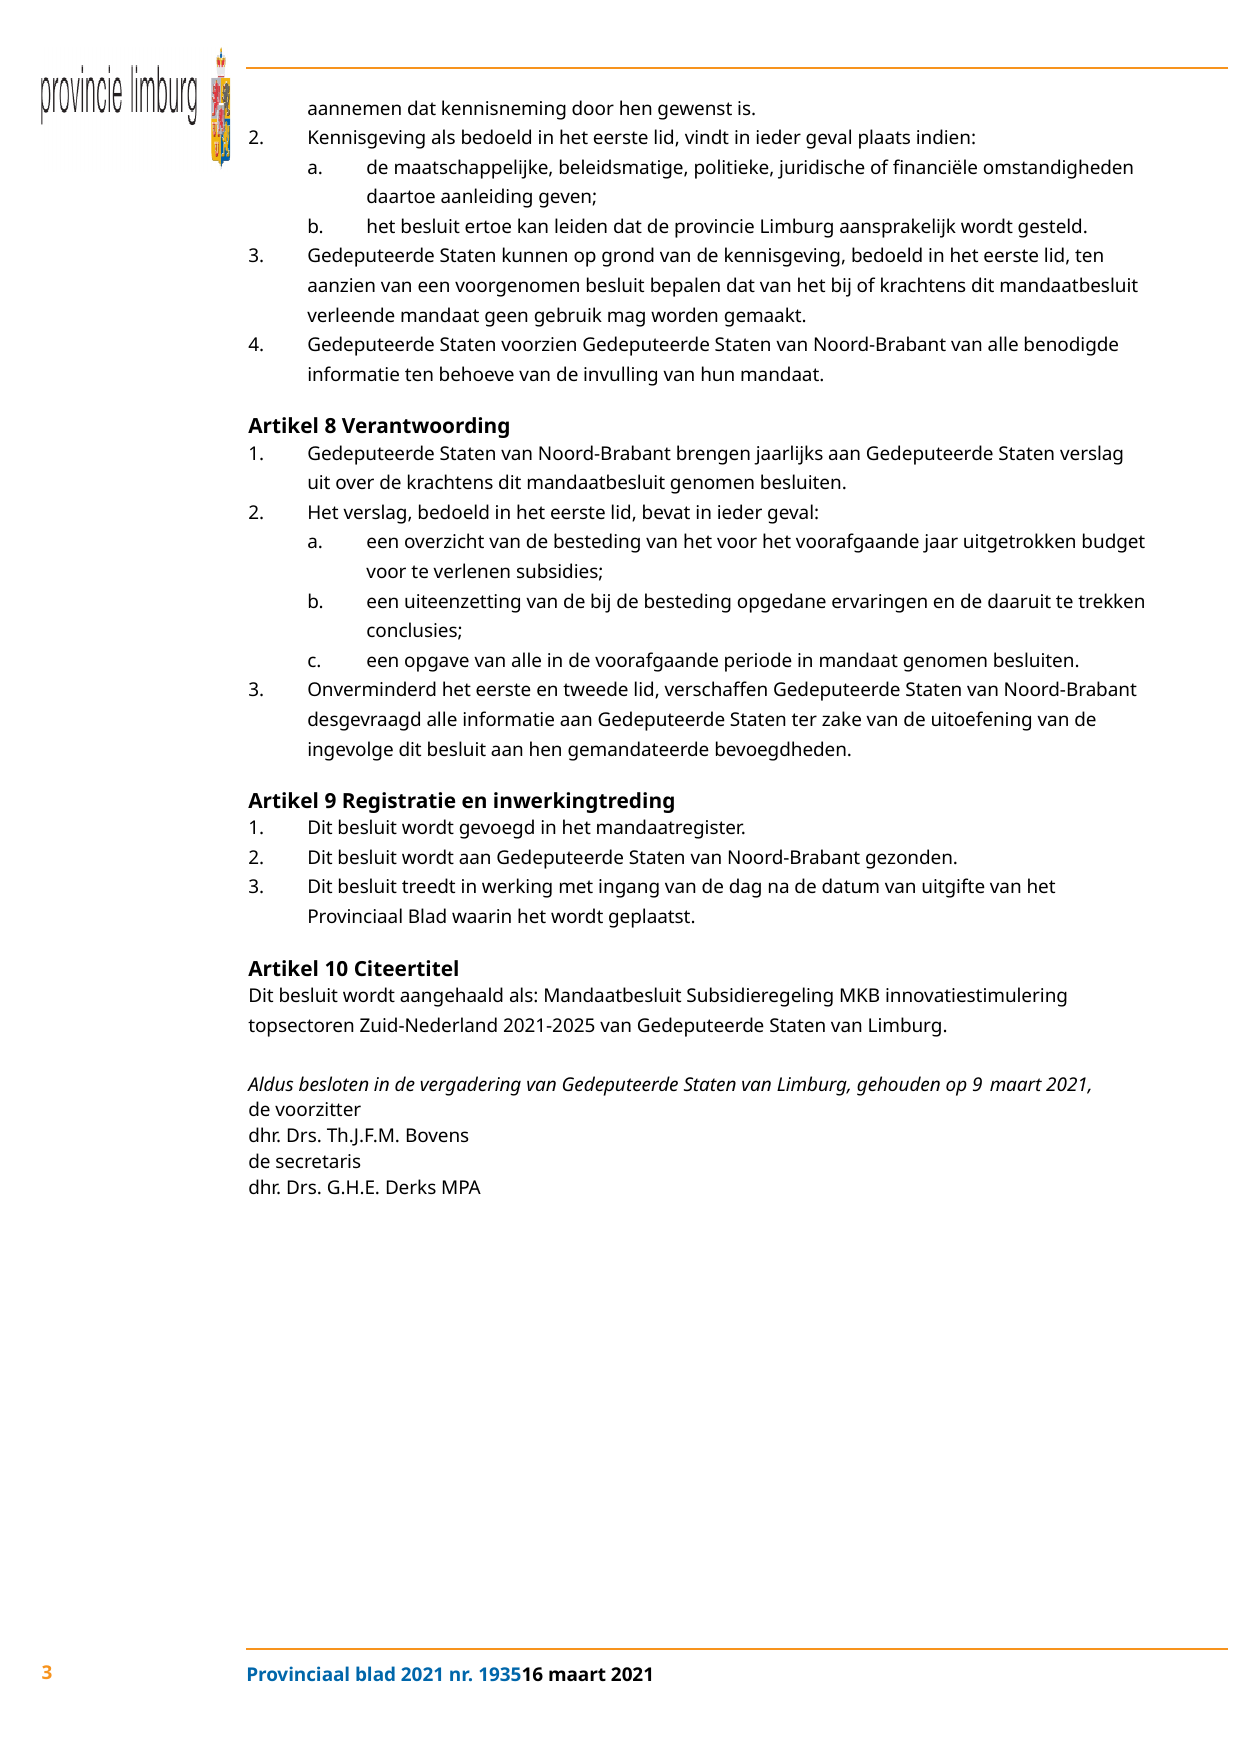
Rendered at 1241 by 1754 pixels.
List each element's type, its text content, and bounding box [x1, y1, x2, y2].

list Onverminderd het eerste en tweede lid, verschaffen Gedeputeerde Staten van Noord-Brabant desgevraagd alle informatie aan Gedeputeerde Staten ter zake van de uitoefening van de ingevolge dit besluit aan hen gemandateerde bevoegdheden. [248, 677, 1152, 761]
list een opgave van alle in de voorafgaande periode in mandaat genomen besluiten. [307, 647, 1152, 673]
list Kennisgeving als bedoeld in het eerste lid, vindt in ieder geval plaats indien: [248, 124, 1152, 150]
list Gedeputeerde Staten kunnen op grond van de kennisgeving, bedoeld in het eerste lid, ten aanzien van een voorgenomen besluit bepalen dat van het bij of krachtens dit mandaatbesluit verleende mandaat geen gebruik mag worden gemaakt. [248, 243, 1152, 328]
list een uiteenzetting van de bij de besteding opgedane ervaringen en de daaruit te trekken conclusies; [307, 588, 1152, 643]
list een overzicht van de besteding van het voor het voorafgaande jaar uitgetrokken budget voor te verlenen subsidies; [307, 529, 1152, 584]
text Dit besluit wordt aangehaald als: Mandaatbesluit Subsidieregeling MKB innovatiestimulering topsectoren Zuid-Nederland 2021-2025 van Gedeputeerde Staten van Limburg. [248, 982, 1152, 1037]
text Aldus besloten in de vergadering van Gedeputeerde Staten van Limburg, gehouden op 9 maart 2021, [248, 1071, 1152, 1097]
text Artikel 8 Verantwoording [248, 411, 1152, 440]
list Dit besluit treedt in werking met ingang van de dag na de datum van uitgifte van het Provinciaal Blad waarin het wordt geplaatst. [248, 874, 1152, 929]
text de secretaris [248, 1148, 1152, 1174]
list het besluit ertoe kan leiden dat de provincie Limburg aansprakelijk wordt gesteld. [307, 213, 1152, 239]
list Het verslag, bedoeld in het eerste lid, bevat in ieder geval: [248, 499, 1152, 525]
text dhr. Drs. Th.J.F.M. Bovens [248, 1122, 1152, 1148]
list Gedeputeerde Staten voorzien Gedeputeerde Staten van Noord-Brabant van alle benodigde informatie ten behoeve van de invulling van hun mandaat. [248, 331, 1152, 387]
text de voorzitter [248, 1097, 1152, 1122]
list Gedeputeerde Staten van Noord-Brabant brengen jaarlijks aan Gedeputeerde Staten verslag uit over de krachtens dit mandaatbesluit genomen besluiten. [248, 440, 1152, 495]
text Artikel 9 Registratie en inwerkingtreding [248, 786, 1152, 814]
list aannemen dat kennisneming door hen gewenst is. [248, 95, 1152, 121]
text dhr. Drs. G.H.E. Derks MPA [248, 1174, 1152, 1199]
list Dit besluit wordt gevoegd in het mandaatregister. [248, 814, 1152, 840]
list Dit besluit wordt aan Gedeputeerde Staten van Noord-Brabant gezonden. [248, 844, 1152, 870]
list de maatschappelijke, beleidsmatige, politieke, juridische of financiële omstandigheden daartoe aanleiding geven; [307, 154, 1152, 209]
picture [41, 47, 231, 172]
text Artikel 10 Citeertitel [248, 954, 1152, 982]
